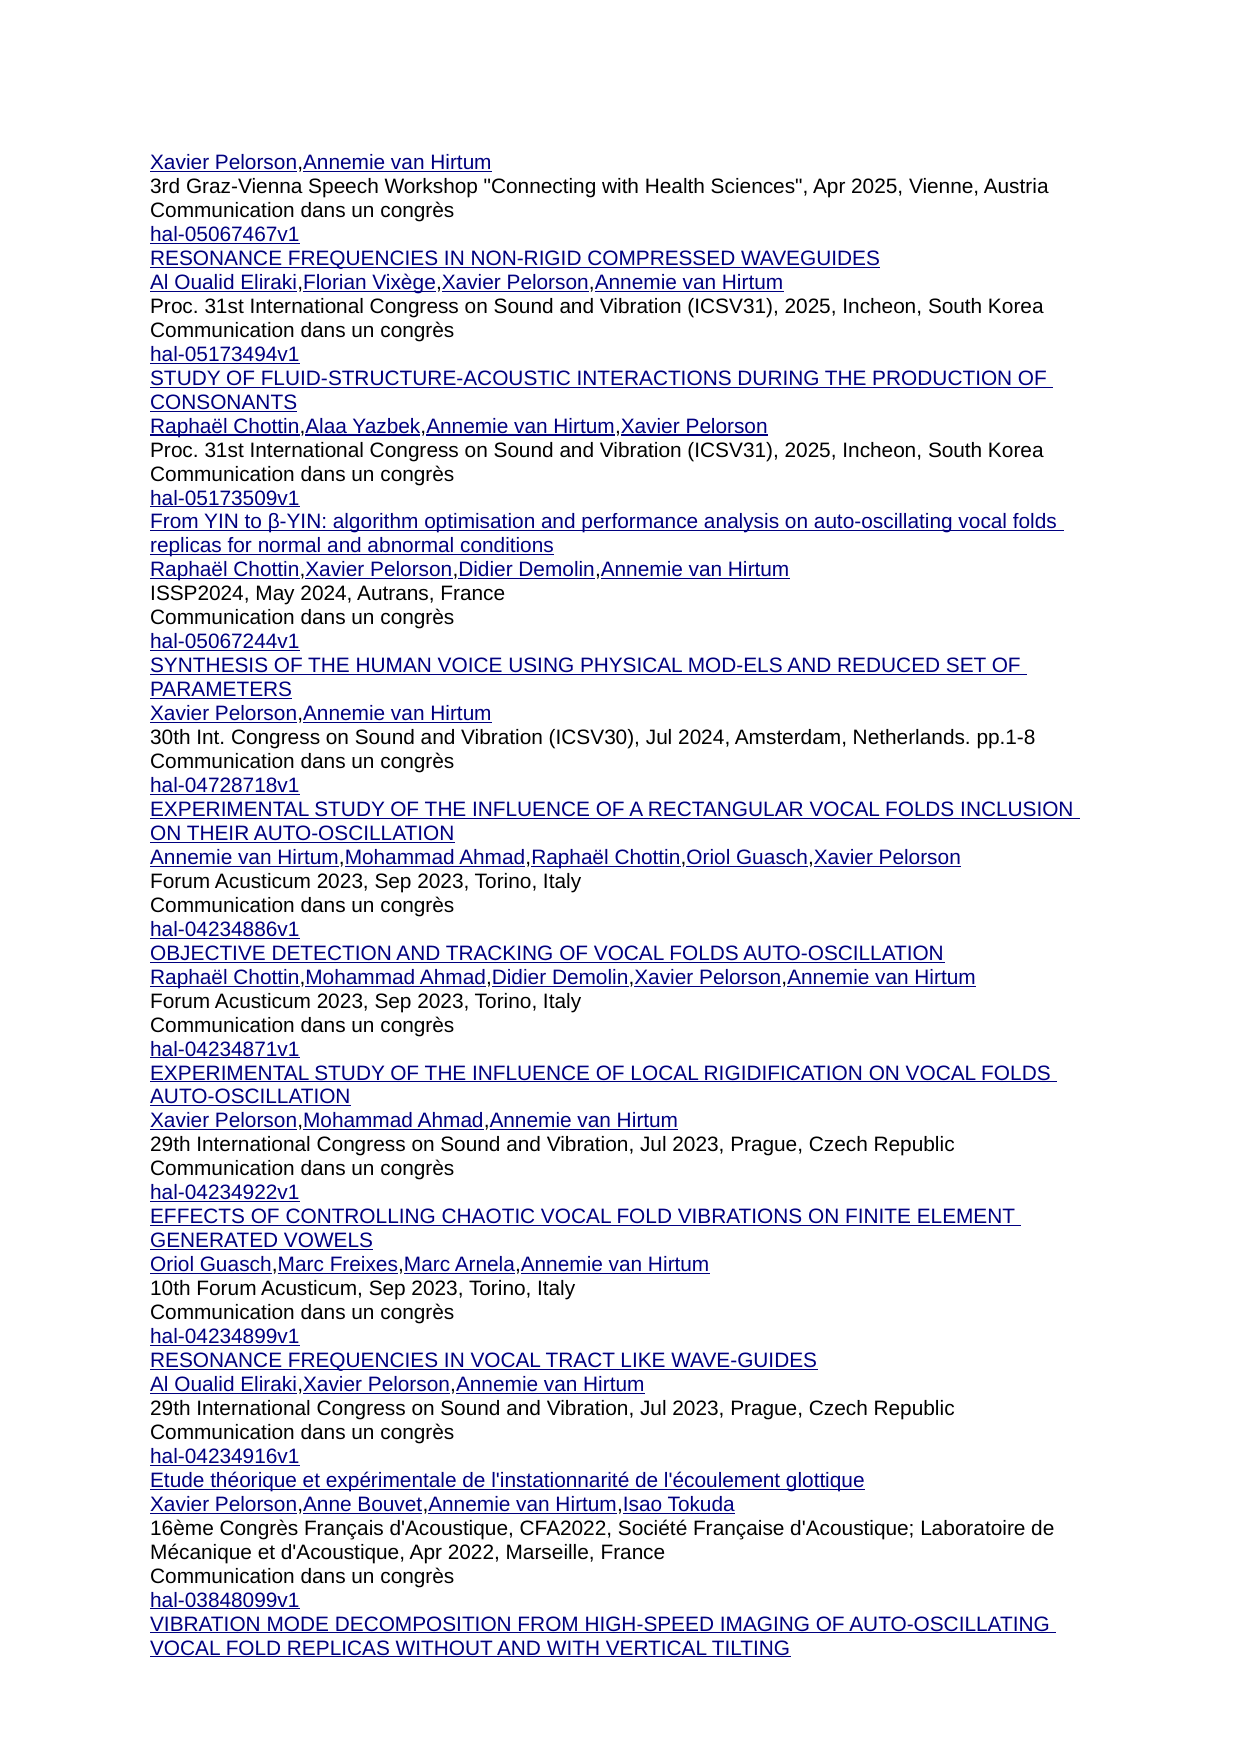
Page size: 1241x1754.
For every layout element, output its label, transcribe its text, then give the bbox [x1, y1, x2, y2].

table_cell OBJECTIVE DETECTION AND TRACKING OF VOCAL FOLDS AUTO-OSCILLATION Raphaël Chottin,Mohammad Ahmad,Didier Demolin,Xavier Pelorson,Annemie van Hirtum Forum Acusticum 2023, Sep 2023, Torino, Italy Communication dans un congrès hal-04234871v1 [150, 941, 1090, 1060]
table_cell Etude théorique et expérimentale de l'instationnarité de l'écoulement glottique Xavier Pelorson,Anne Bouvet,Annemie van Hirtum,Isao Tokuda 16ème Congrès Français d'Acoustique, CFA2022, Société Française d'Acoustique; Laboratoire de Mécanique et d'Acoustique, Apr 2022, Marseille, France Communication dans un congrès hal-03848099v1 [150, 1468, 1090, 1611]
table_cell SYNTHESIS OF THE HUMAN VOICE USING PHYSICAL MOD-ELS AND REDUCED SET OF PARAMETERS Xavier Pelorson,Annemie van Hirtum 30th Int. Congress on Sound and Vibration (ICSV30), Jul 2024, Amsterdam, Netherlands. pp.1-8 Communication dans un congrès hal-04728718v1 [150, 653, 1090, 797]
table_cell RESONANCE FREQUENCIES IN NON-RIGID COMPRESSED WAVEGUIDES Al Oualid Eliraki,Florian Vixège,Xavier Pelorson,Annemie van Hirtum Proc. 31st International Congress on Sound and Vibration (ICSV31), 2025, Incheon, South Korea Communication dans un congrès hal-05173494v1 [150, 246, 1090, 366]
table_cell RESONANCE FREQUENCIES IN VOCAL TRACT LIKE WAVE-GUIDES Al Oualid Eliraki,Xavier Pelorson,Annemie van Hirtum 29th International Congress on Sound and Vibration, Jul 2023, Prague, Czech Republic Communication dans un congrès hal-04234916v1 [150, 1348, 1090, 1468]
table_cell EXPERIMENTAL STUDY OF THE INFLUENCE OF LOCAL RIGIDIFICATION ON VOCAL FOLDS AUTO-OSCILLATION Xavier Pelorson,Mohammad Ahmad,Annemie van Hirtum 29th International Congress on Sound and Vibration, Jul 2023, Prague, Czech Republic Communication dans un congrès hal-04234922v1 [150, 1060, 1090, 1204]
table_cell VIBRATION MODE DECOMPOSITION FROM HIGH-SPEED IMAGING OF AUTO-OSCILLATING VOCAL FOLD REPLICAS WITHOUT AND WITH VERTICAL TILTING [150, 1611, 1090, 1659]
table_cell EFFECTS OF CONTROLLING CHAOTIC VOCAL FOLD VIBRATIONS ON FINITE ELEMENT GENERATED VOWELS Oriol Guasch,Marc Freixes,Marc Arnela,Annemie van Hirtum 10th Forum Acusticum, Sep 2023, Torino, Italy Communication dans un congrès hal-04234899v1 [150, 1204, 1090, 1348]
table_cell STUDY OF FLUID-STRUCTURE-ACOUSTIC INTERACTIONS DURING THE PRODUCTION OF CONSONANTS Raphaël Chottin,Alaa Yazbek,Annemie van Hirtum,Xavier Pelorson Proc. 31st International Congress on Sound and Vibration (ICSV31), 2025, Incheon, South Korea Communication dans un congrès hal-05173509v1 [150, 366, 1090, 509]
table_cell Xavier Pelorson,Annemie van Hirtum 3rd Graz-Vienna Speech Workshop "Connecting with Health Sciences", Apr 2025, Vienne, Austria Communication dans un congrès hal-05067467v1 [150, 150, 1090, 246]
table_cell EXPERIMENTAL STUDY OF THE INFLUENCE OF A RECTANGULAR VOCAL FOLDS INCLUSION ON THEIR AUTO-OSCILLATION Annemie van Hirtum,Mohammad Ahmad,Raphaël Chottin,Oriol Guasch,Xavier Pelorson Forum Acusticum 2023, Sep 2023, Torino, Italy Communication dans un congrès hal-04234886v1 [150, 797, 1090, 941]
table_cell From YIN to β-YIN: algorithm optimisation and performance analysis on auto-oscillating vocal folds replicas for normal and abnormal conditions Raphaël Chottin,Xavier Pelorson,Didier Demolin,Annemie van Hirtum ISSP2024, May 2024, Autrans, France Communication dans un congrès hal-05067244v1 [150, 509, 1090, 653]
